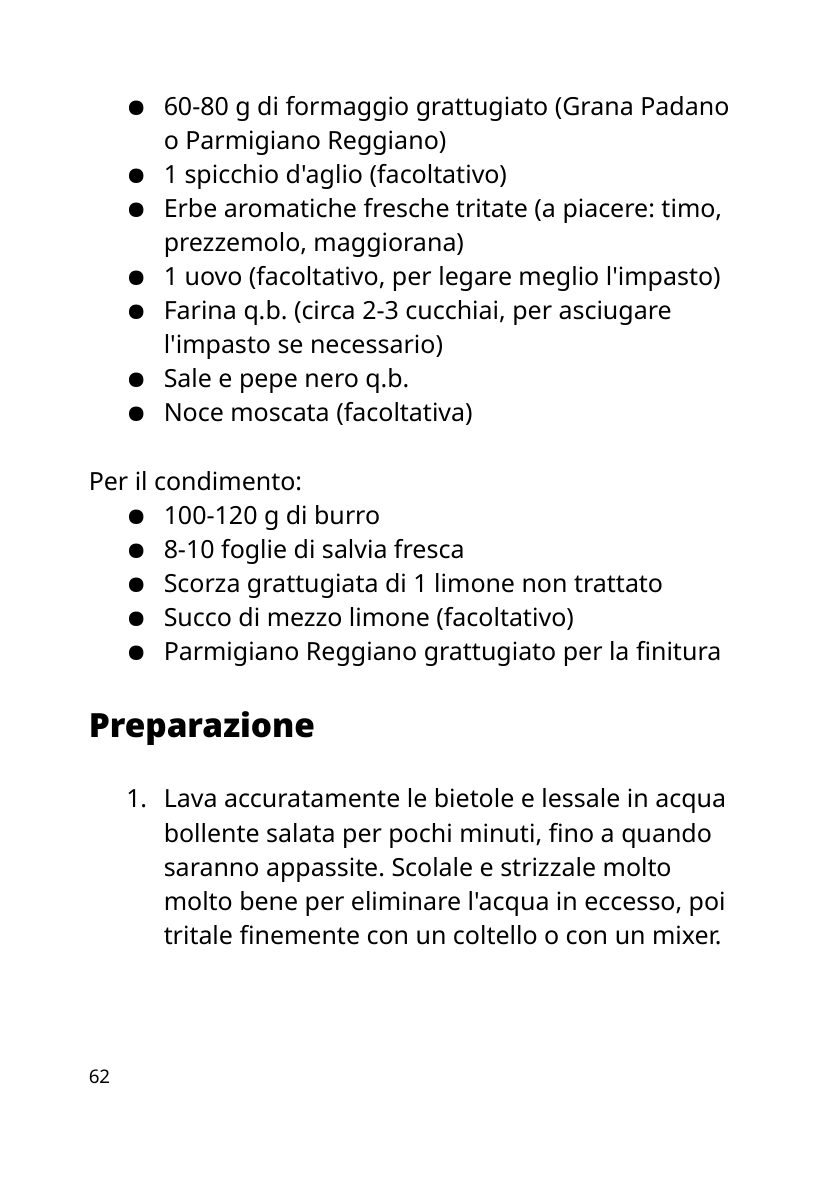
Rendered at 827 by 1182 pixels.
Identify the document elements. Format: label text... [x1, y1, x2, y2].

list 60-80 g di formaggio grattugiato (Grana Padano o Parmigiano Reggiano) [126, 88, 738, 157]
list Parmigiano Reggiano grattugiato per la finitura [126, 633, 738, 668]
text Preparazione [88, 702, 732, 747]
list Farina q.b. (circa 2-3 cucchiai, per asciugare l'impasto se necessario) [126, 293, 738, 361]
list Succo di mezzo limone (facoltativo) [126, 599, 738, 633]
list 100-120 g di burro [126, 497, 738, 531]
list 1 spicchio d'aglio (facoltativo) [126, 157, 738, 191]
list 1 uovo (facoltativo, per legare meglio l'impasto) [126, 259, 738, 293]
list Erbe aromatiche fresche tritate (a piacere: timo, prezzemolo, maggiorana) [126, 191, 738, 259]
list Noce moscata (facoltativa) [126, 395, 738, 429]
list 8-10 foglie di salvia fresca [126, 531, 738, 565]
list Scorza grattugiata di 1 limone non trattato [126, 565, 738, 599]
list Sale e pepe nero q.b. [126, 361, 738, 395]
text Per il condimento: [88, 463, 709, 497]
list Lava accuratamente le bietole e lessale in acqua bollente salata per pochi minuti, fino a quando saranno appassite. Scolale e strizzale molto molto bene per eliminare l'acqua in eccesso, poi tritale finemente con un coltello o con un mixer. [126, 781, 738, 951]
